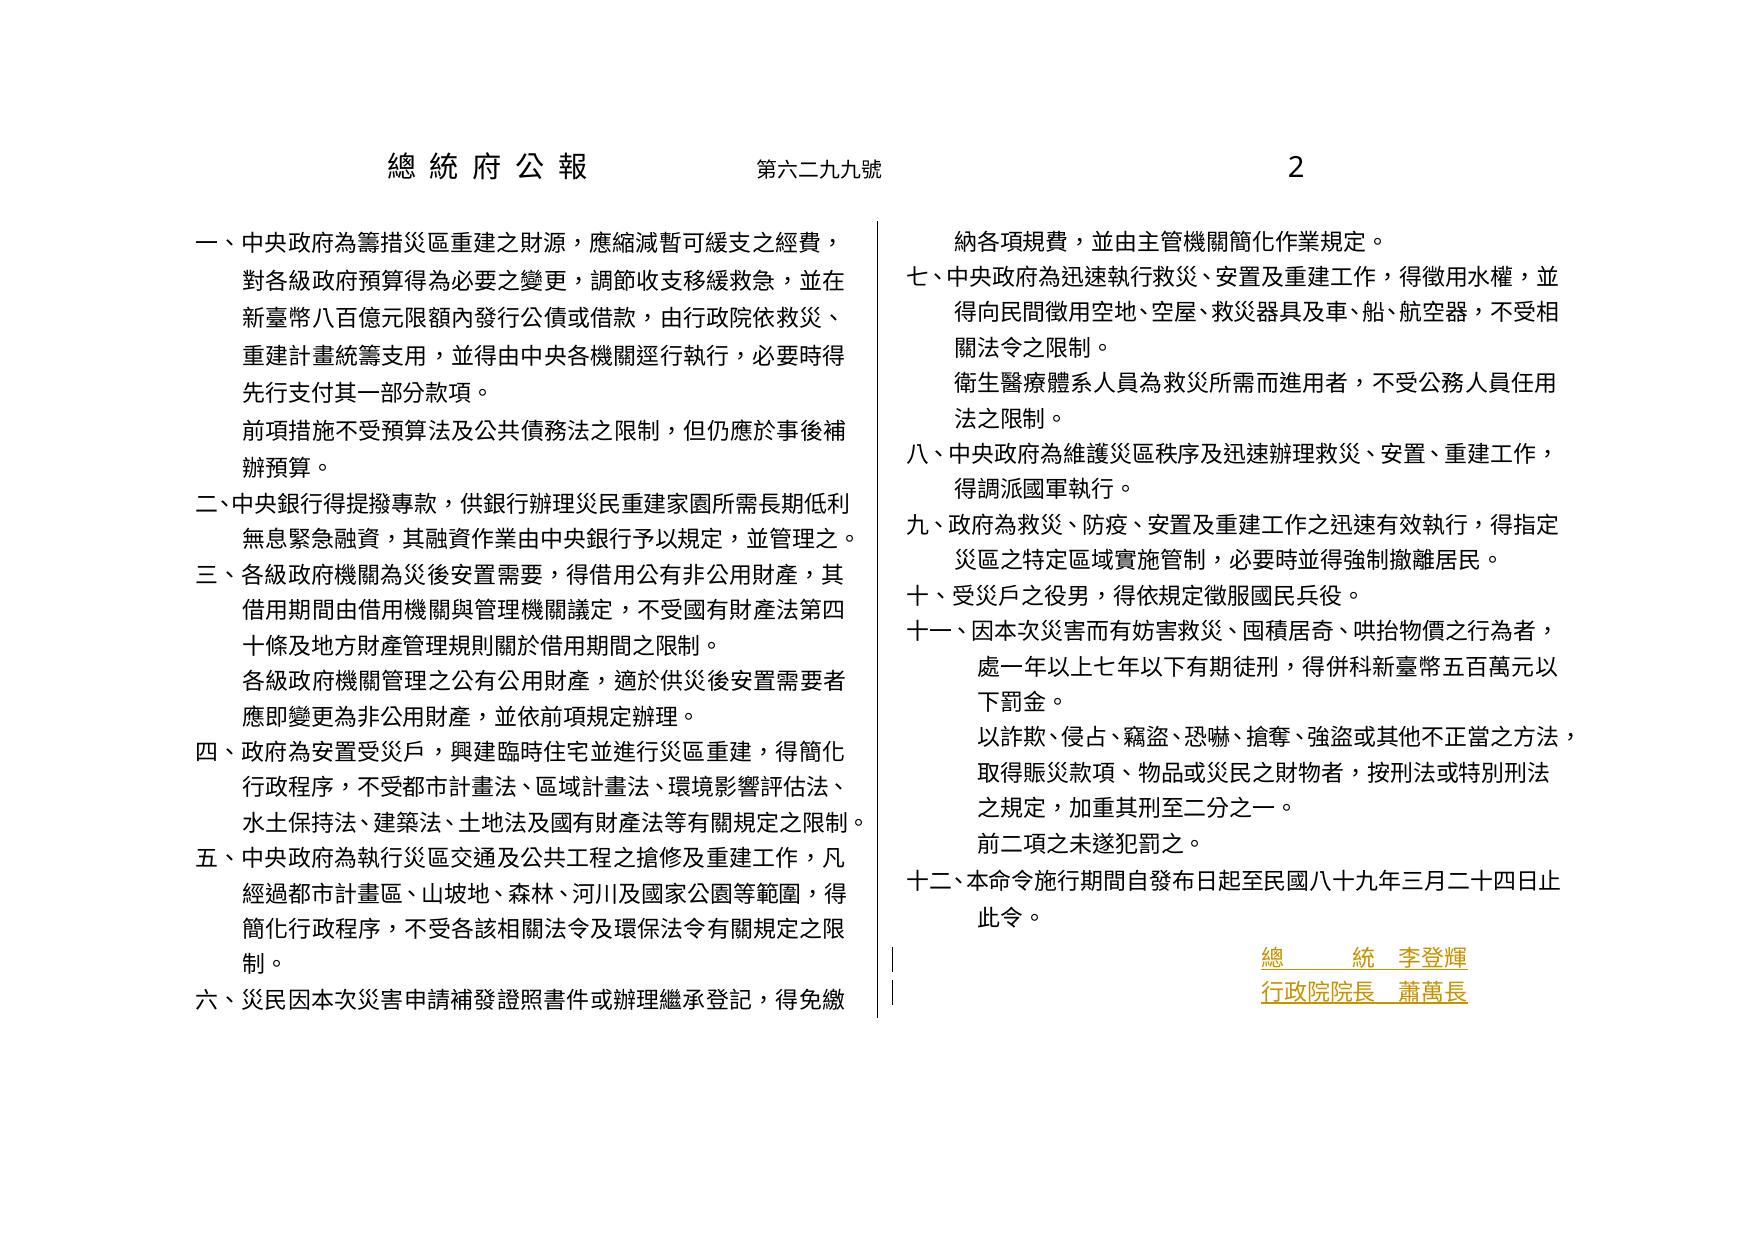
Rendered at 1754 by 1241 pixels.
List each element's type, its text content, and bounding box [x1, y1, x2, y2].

text 九、政府為救災、防疫、安置及重建工作之迅速有效執行，得指定災區之特定區域實施管制，必要時並得強制撤離居民。 [907, 505, 1559, 576]
text 十、受災戶之役男，得依規定徵服國民兵役。 [907, 576, 1559, 611]
text 以詐欺、侵占、竊盜、恐嚇、搶奪、強盜或其他不正當之方法，取得賑災款項、物品或災民之財物者，按刑法或特別刑法之規定，加重其刑至二分之一。 [977, 717, 1559, 824]
text 一、中央政府為籌措災區重建之財源，應縮減暫可緩支之經費，對各級政府預算得為必要之變更，調節收支移緩救急，並在新臺幣八百億元限額內發行公債或借款，由行政院依救災、重建計畫統籌支用，並得由中央各機關逕行執行，必要時得先行支付其一部分款項。 [195, 222, 847, 409]
text 五、中央政府為執行災區交通及公共工程之搶修及重建工作，凡經過都市計畫區、山坡地、森林、河川及國家公園等範圍，得簡化行政程序，不受各該相關法令及環保法令有關規定之限制。 [195, 838, 847, 980]
text 總 統 李登輝 [907, 947, 1559, 972]
text 二、中央銀行得提撥專款，供銀行辦理災民重建家園所需長期低利、無息緊急融資，其融資作業由中央銀行予以規定，並管理之。 [195, 484, 847, 555]
text 三、各級政府機關為災後安置需要，得借用公有非公用財產，其借用期間由借用機關與管理機關議定，不受國有財產法第四十條及地方財產管理規則關於借用期間之限制。 [195, 555, 847, 661]
text 前項措施不受預算法及公共債務法之限制，但仍應於事後補辦預算。 [242, 409, 847, 484]
text 八、中央政府為維護災區秩序及迅速辦理救災、安置、重建工作，得調派國軍執行。 [907, 434, 1559, 505]
text 行政院院長 蕭萬長 [907, 980, 1559, 1005]
text 四、政府為安置受災戶，興建臨時住宅並進行災區重建，得簡化行政程序，不受都市計畫法、區域計畫法、環境影響評估法、水土保持法、建築法、土地法及國有財產法等有關規定之限制。 [195, 732, 847, 838]
text 前二項之未遂犯罰之。 [977, 824, 1559, 859]
text 六、災民因本次災害申請補發證照書件或辦理繼承登記，得免繳 [195, 980, 847, 1015]
text 十二、本命令施行期間自發布日起至民國八十九年三月二十四日止。此令。 [907, 859, 1559, 934]
text 十一、因本次災害而有妨害救災、囤積居奇、哄抬物價之行為者，處一年以上七年以下有期徒刑，得併科新臺幣五百萬元以下罰金。 [907, 611, 1559, 717]
text 納各項規費，並由主管機關簡化作業規定。 [907, 222, 1559, 257]
text 衛生醫療體系人員為救災所需而進用者，不受公務人員任用法之限制。 [954, 363, 1559, 434]
text 各級政府機關管理之公有公用財產，適於供災後安置需要者，應即變更為非公用財產，並依前項規定辦理。 [242, 661, 847, 732]
text 七、中央政府為迅速執行救災、安置及重建工作，得徵用水權，並得向民間徵用空地、空屋、救災器具及車、船、航空器，不受相關法令之限制。 [907, 257, 1559, 363]
